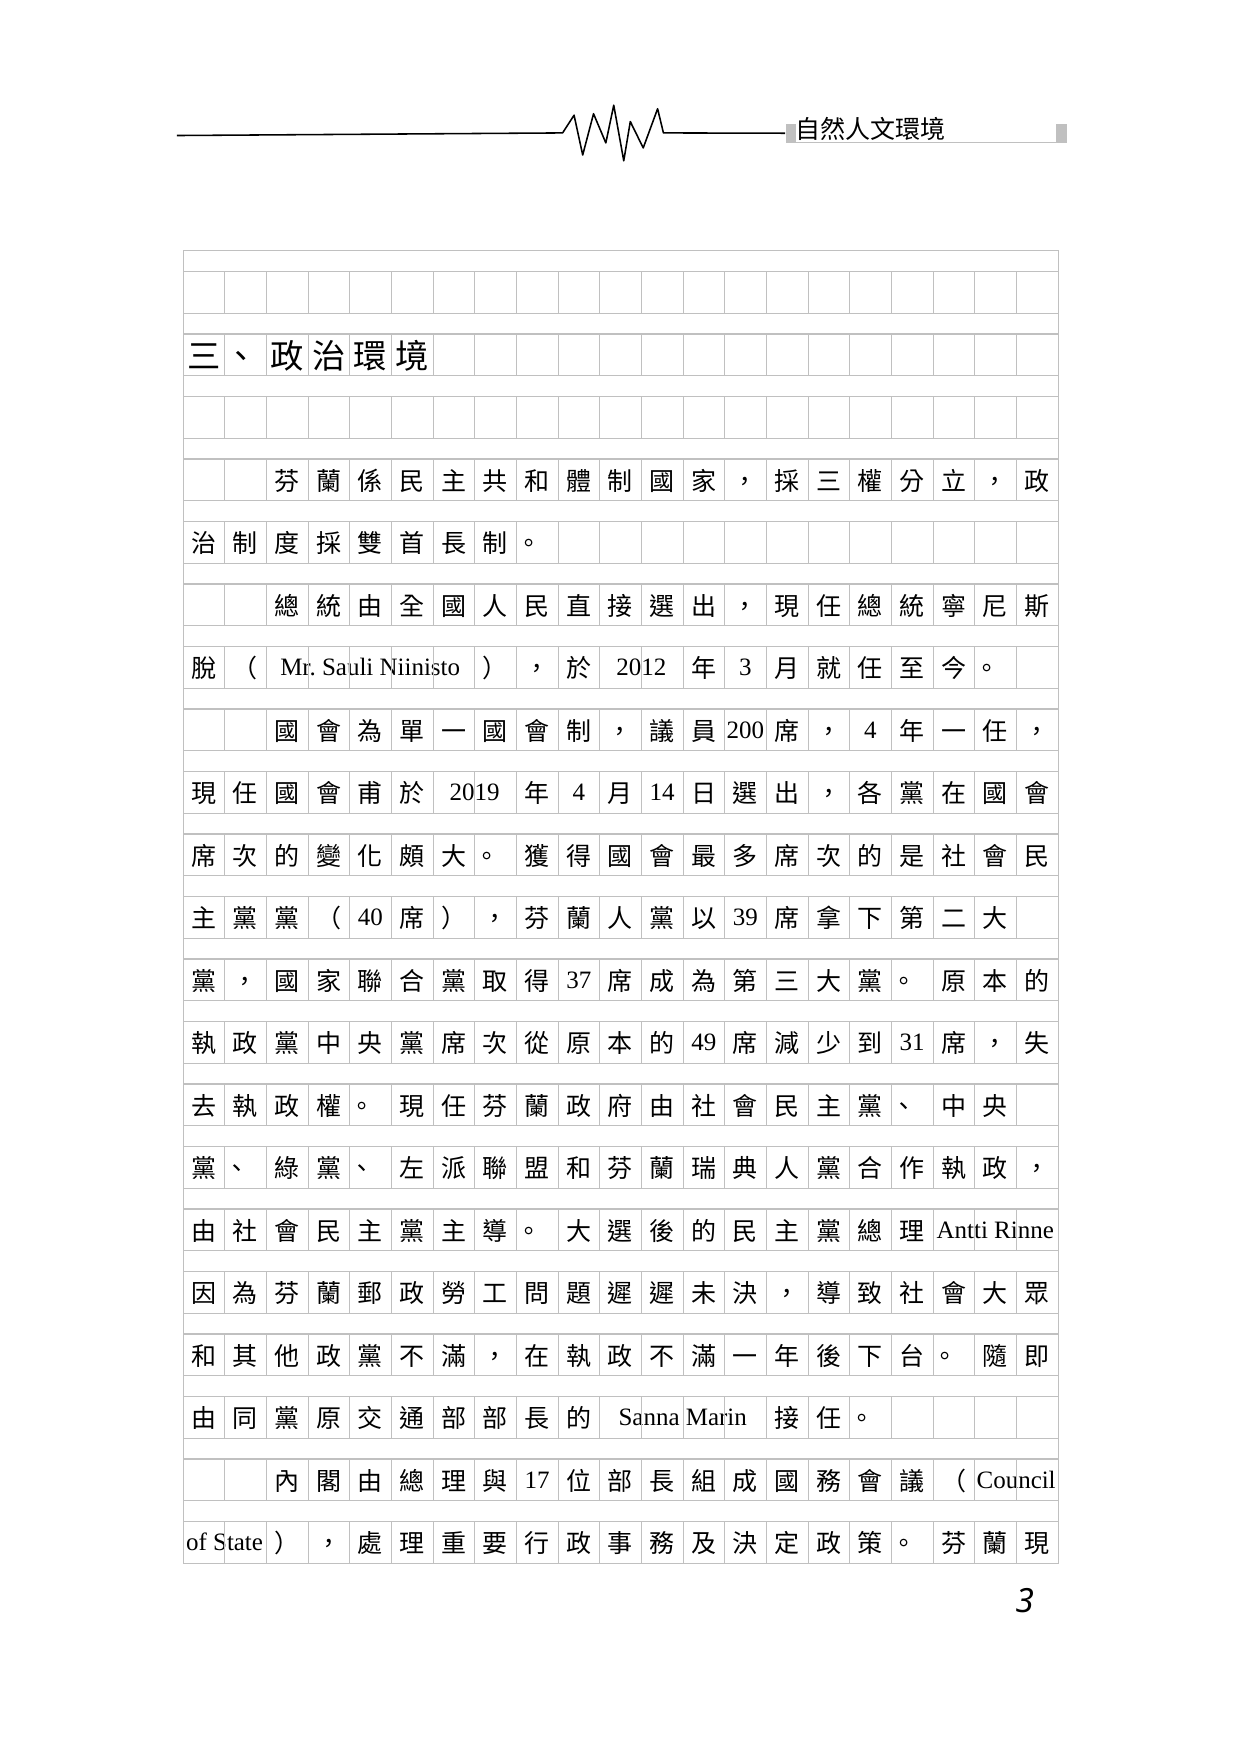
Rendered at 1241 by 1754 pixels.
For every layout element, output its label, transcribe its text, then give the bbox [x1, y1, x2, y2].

text 總統由全國人民直接選出，現任總統寧尼斯脫（Mr. Sauli Niinisto），於2012年3月就任至今。 [850, 647, 891, 688]
text 三、政治環境 [225, 335, 266, 375]
text 總統由全國人民直接選出，現任總統寧尼斯脫（Mr. Sauli Niinisto），於2012年3月就任至今。 [267, 647, 308, 688]
text 芬蘭係民主共和體制國家，採三權分立，政治制度採雙首長制。 [642, 460, 683, 500]
text 總統由全國人民直接選出，現任總統寧尼斯脫（Mr. Sauli Niinisto），於2012年3月就任至今。 [184, 626, 1058, 646]
text 國會為單一國會制，議員200席，4年一任，現任國會甫於2019年4月14日選出，各黨在國會席次的變化頗大。獲得國會最多席次的是社會民主黨黨（40席），芬蘭人黨以39席拿下第二大黨，國家聯合黨取得37席成為第三大黨。原本的執政黨中央黨席次從原本的49席減少到31席，失去執政權。現任芬蘭政府由社會民主黨、中央黨、綠黨、左派聯盟和芬蘭瑞典人黨合作執政，由社會民主黨主導。大選後的民主黨總理Antti Rinne因為芬蘭郵政勞工問題遲遲未決，導致社會大眾和其他政黨不滿，在執政不滿一年後下台。隨即由同黨原交通部部長的Sanna Marin接任。 [184, 751, 1058, 771]
text 總統由全國人民直接選出，現任總統寧尼斯脫（Mr. Sauli Niinisto），於2012年3月就任至今。 [309, 647, 349, 688]
text 芬蘭係民主共和體制國家，採三權分立，政治制度採雙首長制。 [434, 522, 474, 563]
text 總統由全國人民直接選出，現任總統寧尼斯脫（Mr. Sauli Niinisto），於2012年3月就任至今。 [1017, 585, 1058, 625]
text 芬蘭係民主共和體制國家，採三權分立，政治制度採雙首長制。 [642, 522, 683, 563]
text 總統由全國人民直接選出，現任總統寧尼斯脫（Mr. Sauli Niinisto），於2012年3月就任至今。 [809, 585, 849, 625]
text 芬蘭係民主共和體制國家，採三權分立，政治制度採雙首長制。 [184, 522, 224, 563]
text 總統由全國人民直接選出，現任總統寧尼斯脫（Mr. Sauli Niinisto），於2012年3月就任至今。 [517, 647, 558, 688]
text 芬蘭係民主共和體制國家，採三權分立，政治制度採雙首長制。 [934, 522, 974, 563]
text 三、政治環境 [434, 335, 474, 375]
text 芬蘭係民主共和體制國家，採三權分立，政治制度採雙首長制。 [684, 460, 724, 500]
text 總統由全國人民直接選出，現任總統寧尼斯脫（Mr. Sauli Niinisto），於2012年3月就任至今。 [600, 585, 641, 625]
text 三、政治環境 [809, 335, 849, 375]
text 國會為單一國會制，議員200席，4年一任，現任國會甫於2019年4月14日選出，各黨在國會席次的變化頗大。獲得國會最多席次的是社會民主黨黨（40席），芬蘭人黨以39席拿下第二大黨，國家聯合黨取得37席成為第三大黨。原本的執政黨中央黨席次從原本的49席減少到31席，失去執政權。現任芬蘭政府由社會民主黨、中央黨、綠黨、左派聯盟和芬蘭瑞典人黨合作執政，由社會民主黨主導。大選後的民主黨總理Antti Rinne因為芬蘭郵政勞工問題遲遲未決，導致社會大眾和其他政黨不滿，在執政不滿一年後下台。隨即由同黨原交通部部長的Sanna Marin接任。 [184, 876, 1058, 896]
text 國會為單一國會制，議員200席，4年一任，現任國會甫於2019年4月14日選出，各黨在國會席次的變化頗大。獲得國會最多席次的是社會民主黨黨（40席），芬蘭人黨以39席拿下第二大黨，國家聯合黨取得37席成為第三大黨。原本的執政黨中央黨席次從原本的49席減少到31席，失去執政權。現任芬蘭政府由社會民主黨、中央黨、綠黨、左派聯盟和芬蘭瑞典人黨合作執政，由社會民主黨主導。大選後的民主黨總理Antti Rinne因為芬蘭郵政勞工問題遲遲未決，導致社會大眾和其他政黨不滿，在執政不滿一年後下台。隨即由同黨原交通部部長的Sanna Marin接任。 [184, 1189, 1058, 1208]
text 芬蘭係民主共和體制國家，採三權分立，政治制度採雙首長制。 [267, 522, 308, 563]
text 芬蘭係民主共和體制國家，採三權分立，政治制度採雙首長制。 [725, 460, 766, 500]
text 三、政治環境 [184, 335, 224, 375]
text 芬蘭係民主共和體制國家，採三權分立，政治制度採雙首長制。 [475, 460, 516, 500]
text 芬蘭係民主共和體制國家，採三權分立，政治制度採雙首長制。 [225, 460, 266, 500]
text 總統由全國人民直接選出，現任總統寧尼斯脫（Mr. Sauli Niinisto），於2012年3月就任至今。 [434, 585, 474, 625]
text 總統由全國人民直接選出，現任總統寧尼斯脫（Mr. Sauli Niinisto），於2012年3月就任至今。 [475, 585, 516, 625]
text 三、政治環境 [892, 335, 933, 375]
text 國會為單一國會制，議員200席，4年一任，現任國會甫於2019年4月14日選出，各黨在國會席次的變化頗大。獲得國會最多席次的是社會民主黨黨（40席），芬蘭人黨以39席拿下第二大黨，國家聯合黨取得37席成為第三大黨。原本的執政黨中央黨席次從原本的49席減少到31席，失去執政權。現任芬蘭政府由社會民主黨、中央黨、綠黨、左派聯盟和芬蘭瑞典人黨合作執政，由社會民主黨主導。大選後的民主黨總理Antti Rinne因為芬蘭郵政勞工問題遲遲未決，導致社會大眾和其他政黨不滿，在執政不滿一年後下台。隨即由同黨原交通部部長的Sanna Marin接任。 [184, 1126, 1058, 1146]
text 芬蘭係民主共和體制國家，採三權分立，政治制度採雙首長制。 [767, 522, 808, 563]
text 芬蘭係民主共和體制國家，採三權分立，政治制度採雙首長制。 [434, 460, 474, 500]
text 總統由全國人民直接選出，現任總統寧尼斯脫（Mr. Sauli Niinisto），於2012年3月就任至今。 [725, 585, 766, 625]
text 芬蘭係民主共和體制國家，採三權分立，政治制度採雙首長制。 [809, 460, 849, 500]
text 芬蘭係民主共和體制國家，採三權分立，政治制度採雙首長制。 [267, 460, 308, 500]
text 三、政治環境 [934, 335, 974, 375]
text 總統由全國人民直接選出，現任總統寧尼斯脫（Mr. Sauli Niinisto），於2012年3月就任至今。 [350, 585, 391, 625]
text 三、政治環境 [725, 335, 766, 375]
text 總統由全國人民直接選出，現任總統寧尼斯脫（Mr. Sauli Niinisto），於2012年3月就任至今。 [684, 647, 724, 688]
text 國會為單一國會制，議員200席，4年一任，現任國會甫於2019年4月14日選出，各黨在國會席次的變化頗大。獲得國會最多席次的是社會民主黨黨（40席），芬蘭人黨以39席拿下第二大黨，國家聯合黨取得37席成為第三大黨。原本的執政黨中央黨席次從原本的49席減少到31席，失去執政權。現任芬蘭政府由社會民主黨、中央黨、綠黨、左派聯盟和芬蘭瑞典人黨合作執政，由社會民主黨主導。大選後的民主黨總理Antti Rinne因為芬蘭郵政勞工問題遲遲未決，導致社會大眾和其他政黨不滿，在執政不滿一年後下台。隨即由同黨原交通部部長的Sanna Marin接任。 [184, 1251, 1058, 1271]
text 國會為單一國會制，議員200席，4年一任，現任國會甫於2019年4月14日選出，各黨在國會席次的變化頗大。獲得國會最多席次的是社會民主黨黨（40席），芬蘭人黨以39席拿下第二大黨，國家聯合黨取得37席成為第三大黨。原本的執政黨中央黨席次從原本的49席減少到31席，失去執政權。現任芬蘭政府由社會民主黨、中央黨、綠黨、左派聯盟和芬蘭瑞典人黨合作執政，由社會民主黨主導。大選後的民主黨總理Antti Rinne因為芬蘭郵政勞工問題遲遲未決，導致社會大眾和其他政黨不滿，在執政不滿一年後下台。隨即由同黨原交通部部長的Sanna Marin接任。 [184, 689, 1058, 708]
text 三、政治環境 [1017, 335, 1058, 375]
text 總統由全國人民直接選出，現任總統寧尼斯脫（Mr. Sauli Niinisto），於2012年3月就任至今。 [767, 585, 808, 625]
text 芬蘭係民主共和體制國家，採三權分立，政治制度採雙首長制。 [600, 522, 641, 563]
text 總統由全國人民直接選出，現任總統寧尼斯脫（Mr. Sauli Niinisto），於2012年3月就任至今。 [975, 585, 1016, 625]
text 芬蘭係民主共和體制國家，採三權分立，政治制度採雙首長制。 [184, 460, 224, 500]
text 總統由全國人民直接選出，現任總統寧尼斯脫（Mr. Sauli Niinisto），於2012年3月就任至今。 [475, 647, 516, 688]
text 芬蘭係民主共和體制國家，採三權分立，政治制度採雙首長制。 [392, 460, 433, 500]
text 總統由全國人民直接選出，現任總統寧尼斯脫（Mr. Sauli Niinisto），於2012年3月就任至今。 [350, 647, 391, 688]
text 總統由全國人民直接選出，現任總統寧尼斯脫（Mr. Sauli Niinisto），於2012年3月就任至今。 [184, 647, 224, 688]
text 總統由全國人民直接選出，現任總統寧尼斯脫（Mr. Sauli Niinisto），於2012年3月就任至今。 [392, 585, 433, 625]
text 芬蘭係民主共和體制國家，採三權分立，政治制度採雙首長制。 [975, 460, 1016, 500]
text 三、政治環境 [350, 335, 391, 375]
text 三、政治環境 [475, 335, 516, 375]
text 三、政治環境 [517, 335, 558, 375]
text 芬蘭係民主共和體制國家，採三權分立，政治制度採雙首長制。 [184, 501, 1058, 521]
text 芬蘭係民主共和體制國家，採三權分立，政治制度採雙首長制。 [767, 460, 808, 500]
text 三、政治環境 [684, 335, 724, 375]
text 芬蘭係民主共和體制國家，採三權分立，政治制度採雙首長制。 [892, 522, 933, 563]
text 三、政治環境 [392, 335, 433, 375]
text 總統由全國人民直接選出，現任總統寧尼斯脫（Mr. Sauli Niinisto），於2012年3月就任至今。 [225, 585, 266, 625]
text 總統由全國人民直接選出，現任總統寧尼斯脫（Mr. Sauli Niinisto），於2012年3月就任至今。 [934, 647, 974, 688]
text 芬蘭係民主共和體制國家，採三權分立，政治制度採雙首長制。 [850, 522, 891, 563]
text 芬蘭係民主共和體制國家，採三權分立，政治制度採雙首長制。 [684, 522, 724, 563]
text 芬蘭係民主共和體制國家，採三權分立，政治制度採雙首長制。 [725, 522, 766, 563]
text 總統由全國人民直接選出，現任總統寧尼斯脫（Mr. Sauli Niinisto），於2012年3月就任至今。 [934, 585, 974, 625]
text 總統由全國人民直接選出，現任總統寧尼斯脫（Mr. Sauli Niinisto），於2012年3月就任至今。 [767, 647, 808, 688]
text 芬蘭係民主共和體制國家，採三權分立，政治制度採雙首長制。 [225, 522, 266, 563]
text 芬蘭係民主共和體制國家，採三權分立，政治制度採雙首長制。 [350, 460, 391, 500]
text 芬蘭係民主共和體制國家，採三權分立，政治制度採雙首長制。 [559, 460, 599, 500]
text 三、政治環境 [642, 335, 683, 375]
text 芬蘭係民主共和體制國家，採三權分立，政治制度採雙首長制。 [934, 460, 974, 500]
text 國會為單一國會制，議員200席，4年一任，現任國會甫於2019年4月14日選出，各黨在國會席次的變化頗大。獲得國會最多席次的是社會民主黨黨（40席），芬蘭人黨以39席拿下第二大黨，國家聯合黨取得37席成為第三大黨。原本的執政黨中央黨席次從原本的49席減少到31席，失去執政權。現任芬蘭政府由社會民主黨、中央黨、綠黨、左派聯盟和芬蘭瑞典人黨合作執政，由社會民主黨主導。大選後的民主黨總理Antti Rinne因為芬蘭郵政勞工問題遲遲未決，導致社會大眾和其他政黨不滿，在執政不滿一年後下台。隨即由同黨原交通部部長的Sanna Marin接任。 [184, 1376, 1058, 1396]
text 國會為單一國會制，議員200席，4年一任，現任國會甫於2019年4月14日選出，各黨在國會席次的變化頗大。獲得國會最多席次的是社會民主黨黨（40席），芬蘭人黨以39席拿下第二大黨，國家聯合黨取得37席成為第三大黨。原本的執政黨中央黨席次從原本的49席減少到31席，失去執政權。現任芬蘭政府由社會民主黨、中央黨、綠黨、左派聯盟和芬蘭瑞典人黨合作執政，由社會民主黨主導。大選後的民主黨總理Antti Rinne因為芬蘭郵政勞工問題遲遲未決，導致社會大眾和其他政黨不滿，在執政不滿一年後下台。隨即由同黨原交通部部長的Sanna Marin接任。 [184, 814, 1058, 833]
text 芬蘭係民主共和體制國家，採三權分立，政治制度採雙首長制。 [517, 522, 558, 563]
text 芬蘭係民主共和體制國家，採三權分立，政治制度採雙首長制。 [350, 522, 391, 563]
text 總統由全國人民直接選出，現任總統寧尼斯脫（Mr. Sauli Niinisto），於2012年3月就任至今。 [892, 585, 933, 625]
text 三、政治環境 [184, 314, 1058, 333]
text 芬蘭係民主共和體制國家，採三權分立，政治制度採雙首長制。 [850, 460, 891, 500]
text 總統由全國人民直接選出，現任總統寧尼斯脫（Mr. Sauli Niinisto），於2012年3月就任至今。 [434, 647, 474, 688]
text 總統由全國人民直接選出，現任總統寧尼斯脫（Mr. Sauli Niinisto），於2012年3月就任至今。 [392, 647, 433, 688]
text 總統由全國人民直接選出，現任總統寧尼斯脫（Mr. Sauli Niinisto），於2012年3月就任至今。 [309, 585, 349, 625]
text 總統由全國人民直接選出，現任總統寧尼斯脫（Mr. Sauli Niinisto），於2012年3月就任至今。 [559, 585, 599, 625]
text 芬蘭係民主共和體制國家，採三權分立，政治制度採雙首長制。 [975, 522, 1016, 563]
text 三、政治環境 [309, 335, 349, 375]
text 芬蘭係民主共和體制國家，採三權分立，政治制度採雙首長制。 [309, 522, 349, 563]
text 總統由全國人民直接選出，現任總統寧尼斯脫（Mr. Sauli Niinisto），於2012年3月就任至今。 [559, 647, 599, 688]
text 總統由全國人民直接選出，現任總統寧尼斯脫（Mr. Sauli Niinisto），於2012年3月就任至今。 [517, 585, 558, 625]
text 總統由全國人民直接選出，現任總統寧尼斯脫（Mr. Sauli Niinisto），於2012年3月就任至今。 [184, 564, 1058, 583]
text 三、政治環境 [600, 335, 641, 375]
text 總統由全國人民直接選出，現任總統寧尼斯脫（Mr. Sauli Niinisto），於2012年3月就任至今。 [725, 647, 766, 688]
text 總統由全國人民直接選出，現任總統寧尼斯脫（Mr. Sauli Niinisto），於2012年3月就任至今。 [809, 647, 849, 688]
text 國會為單一國會制，議員200席，4年一任，現任國會甫於2019年4月14日選出，各黨在國會席次的變化頗大。獲得國會最多席次的是社會民主黨黨（40席），芬蘭人黨以39席拿下第二大黨，國家聯合黨取得37席成為第三大黨。原本的執政黨中央黨席次從原本的49席減少到31席，失去執政權。現任芬蘭政府由社會民主黨、中央黨、綠黨、左派聯盟和芬蘭瑞典人黨合作執政，由社會民主黨主導。大選後的民主黨總理Antti Rinne因為芬蘭郵政勞工問題遲遲未決，導致社會大眾和其他政黨不滿，在執政不滿一年後下台。隨即由同黨原交通部部長的Sanna Marin接任。 [184, 939, 1058, 958]
text 芬蘭係民主共和體制國家，採三權分立，政治制度採雙首長制。 [1017, 460, 1058, 500]
text 芬蘭係民主共和體制國家，採三權分立，政治制度採雙首長制。 [184, 439, 1058, 458]
text 總統由全國人民直接選出，現任總統寧尼斯脫（Mr. Sauli Niinisto），於2012年3月就任至今。 [642, 647, 683, 688]
text 總統由全國人民直接選出，現任總統寧尼斯脫（Mr. Sauli Niinisto），於2012年3月就任至今。 [267, 585, 308, 625]
text 總統由全國人民直接選出，現任總統寧尼斯脫（Mr. Sauli Niinisto），於2012年3月就任至今。 [184, 585, 224, 625]
text 三、政治環境 [559, 335, 599, 375]
text 總統由全國人民直接選出，現任總統寧尼斯脫（Mr. Sauli Niinisto），於2012年3月就任至今。 [1017, 647, 1058, 688]
text 芬蘭係民主共和體制國家，採三權分立，政治制度採雙首長制。 [475, 522, 516, 563]
text 三、政治環境 [767, 335, 808, 375]
text 芬蘭係民主共和體制國家，採三權分立，政治制度採雙首長制。 [392, 522, 433, 563]
text 國會為單一國會制，議員200席，4年一任，現任國會甫於2019年4月14日選出，各黨在國會席次的變化頗大。獲得國會最多席次的是社會民主黨黨（40席），芬蘭人黨以39席拿下第二大黨，國家聯合黨取得37席成為第三大黨。原本的執政黨中央黨席次從原本的49席減少到31席，失去執政權。現任芬蘭政府由社會民主黨、中央黨、綠黨、左派聯盟和芬蘭瑞典人黨合作執政，由社會民主黨主導。大選後的民主黨總理Antti Rinne因為芬蘭郵政勞工問題遲遲未決，導致社會大眾和其他政黨不滿，在執政不滿一年後下台。隨即由同黨原交通部部長的Sanna Marin接任。 [184, 1064, 1058, 1083]
text 芬蘭係民主共和體制國家，採三權分立，政治制度採雙首長制。 [892, 460, 933, 500]
text 芬蘭係民主共和體制國家，採三權分立，政治制度採雙首長制。 [559, 522, 599, 563]
text 國會為單一國會制，議員200席，4年一任，現任國會甫於2019年4月14日選出，各黨在國會席次的變化頗大。獲得國會最多席次的是社會民主黨黨（40席），芬蘭人黨以39席拿下第二大黨，國家聯合黨取得37席成為第三大黨。原本的執政黨中央黨席次從原本的49席減少到31席，失去執政權。現任芬蘭政府由社會民主黨、中央黨、綠黨、左派聯盟和芬蘭瑞典人黨合作執政，由社會民主黨主導。大選後的民主黨總理Antti Rinne因為芬蘭郵政勞工問題遲遲未決，導致社會大眾和其他政黨不滿，在執政不滿一年後下台。隨即由同黨原交通部部長的Sanna Marin接任。 [184, 1001, 1058, 1021]
text 芬蘭係民主共和體制國家，採三權分立，政治制度採雙首長制。 [517, 460, 558, 500]
text 總統由全國人民直接選出，現任總統寧尼斯脫（Mr. Sauli Niinisto），於2012年3月就任至今。 [642, 585, 683, 625]
text 內閣由總理與17位部長組成國務會議（Council of State），處理重要行政事務及決定政策。芬蘭現有5個省，省長由中央政府任免；全國自治行政區共有311區，其中特別Åland轄有16個行政區。 [184, 1501, 1058, 1521]
text 總統由全國人民直接選出，現任總統寧尼斯脫（Mr. Sauli Niinisto），於2012年3月就任至今。 [225, 647, 266, 688]
text 總統由全國人民直接選出，現任總統寧尼斯脫（Mr. Sauli Niinisto），於2012年3月就任至今。 [975, 647, 1016, 688]
text 芬蘭係民主共和體制國家，採三權分立，政治制度採雙首長制。 [600, 460, 641, 500]
text 芬蘭係民主共和體制國家，採三權分立，政治制度採雙首長制。 [1017, 522, 1058, 563]
text 總統由全國人民直接選出，現任總統寧尼斯脫（Mr. Sauli Niinisto），於2012年3月就任至今。 [850, 585, 891, 625]
text 三、政治環境 [850, 335, 891, 375]
text 總統由全國人民直接選出，現任總統寧尼斯脫（Mr. Sauli Niinisto），於2012年3月就任至今。 [600, 647, 641, 688]
text 芬蘭係民主共和體制國家，採三權分立，政治制度採雙首長制。 [809, 522, 849, 563]
text 內閣由總理與17位部長組成國務會議（Council of State），處理重要行政事務及決定政策。芬蘭現有5個省，省長由中央政府任免；全國自治行政區共有311區，其中特別Åland轄有16個行政區。 [184, 1439, 1058, 1458]
text 三、政治環境 [267, 335, 308, 375]
text 芬蘭係民主共和體制國家，採三權分立，政治制度採雙首長制。 [309, 460, 349, 500]
text 國會為單一國會制，議員200席，4年一任，現任國會甫於2019年4月14日選出，各黨在國會席次的變化頗大。獲得國會最多席次的是社會民主黨黨（40席），芬蘭人黨以39席拿下第二大黨，國家聯合黨取得37席成為第三大黨。原本的執政黨中央黨席次從原本的49席減少到31席，失去執政權。現任芬蘭政府由社會民主黨、中央黨、綠黨、左派聯盟和芬蘭瑞典人黨合作執政，由社會民主黨主導。大選後的民主黨總理Antti Rinne因為芬蘭郵政勞工問題遲遲未決，導致社會大眾和其他政黨不滿，在執政不滿一年後下台。隨即由同黨原交通部部長的Sanna Marin接任。 [184, 1314, 1058, 1333]
text 三、政治環境 [975, 335, 1016, 375]
text 總統由全國人民直接選出，現任總統寧尼斯脫（Mr. Sauli Niinisto），於2012年3月就任至今。 [892, 647, 933, 688]
text 總統由全國人民直接選出，現任總統寧尼斯脫（Mr. Sauli Niinisto），於2012年3月就任至今。 [684, 585, 724, 625]
